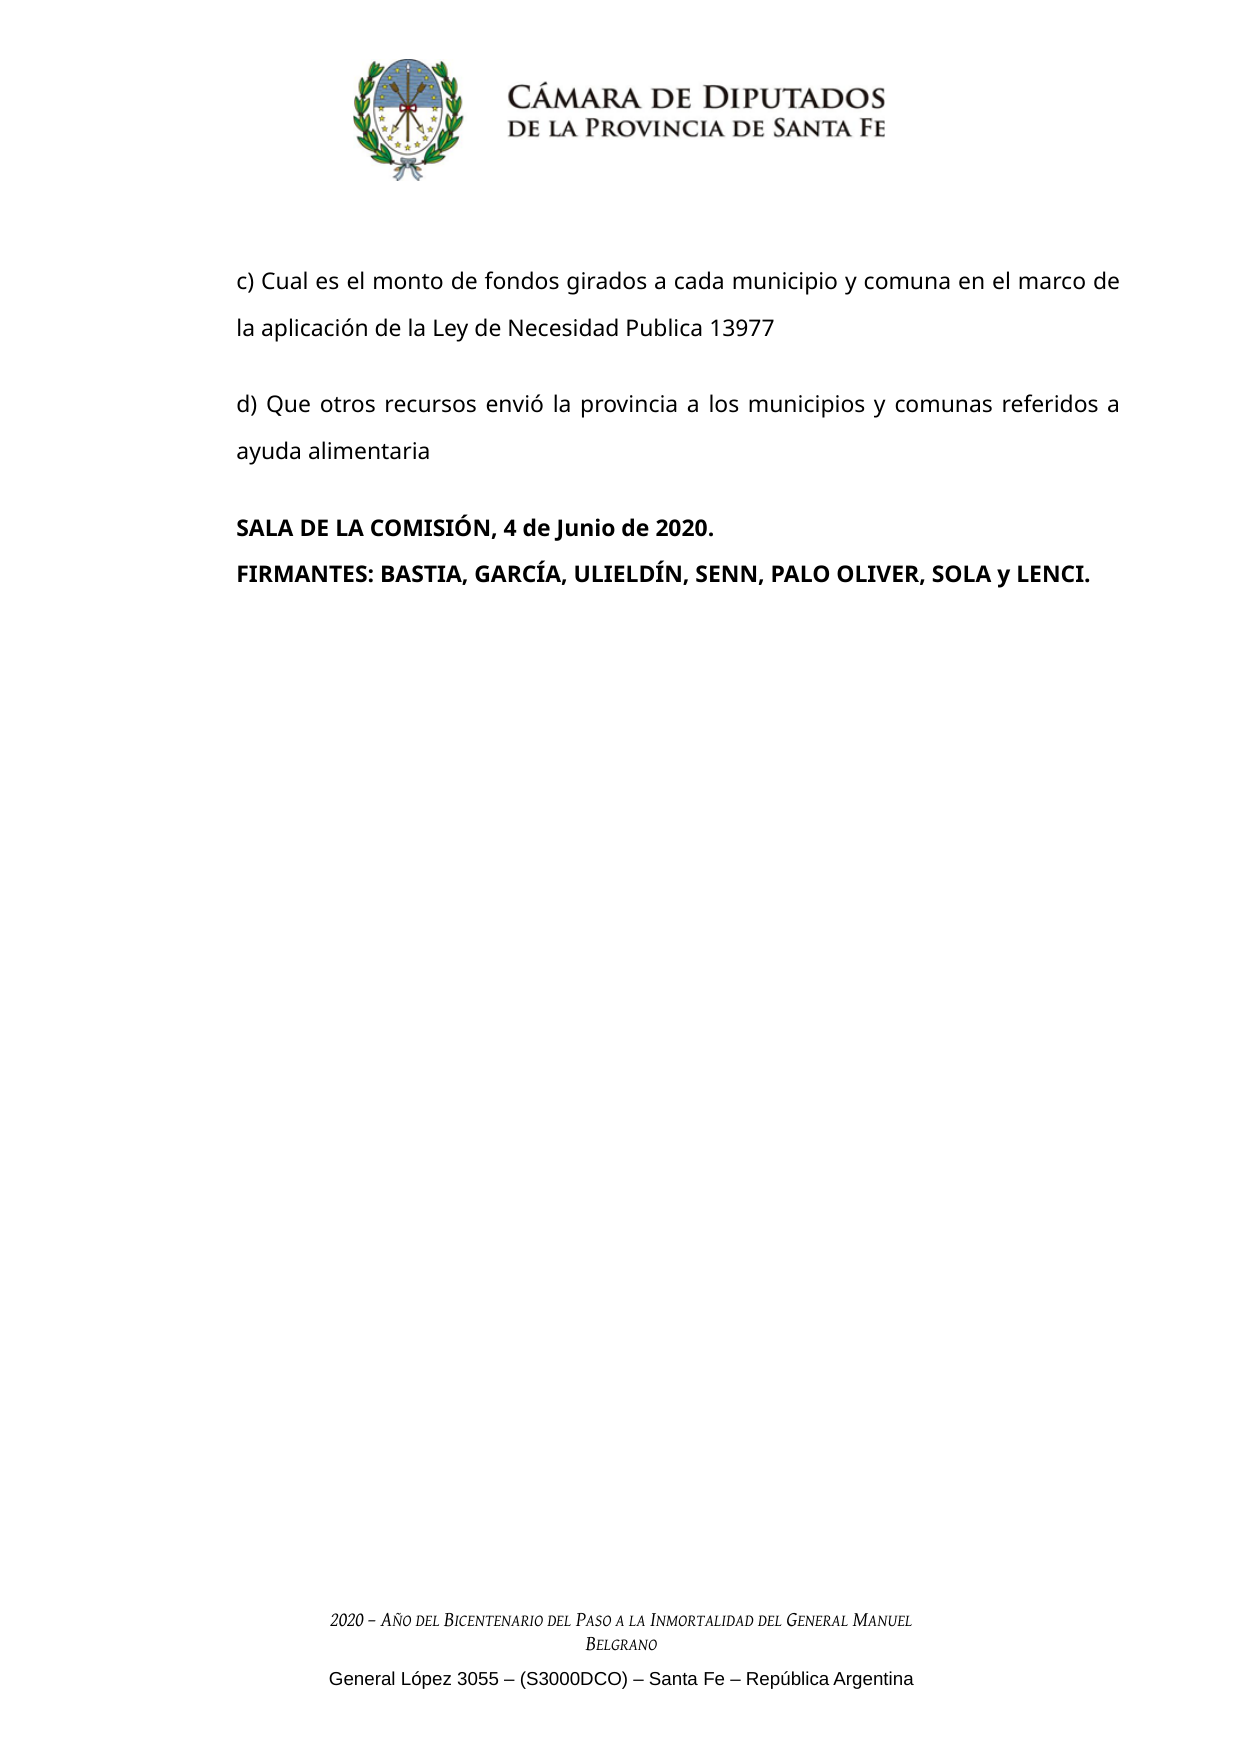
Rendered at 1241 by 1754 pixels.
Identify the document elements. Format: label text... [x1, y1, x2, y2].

text SALA DE LA COMISIÓN, 4 de Junio de 2020. [236, 511, 1122, 543]
text FIRMANTES: BASTIA, GARCÍA, ULIELDÍN, SENN, PALO OLIVER, SOLA y LENCI. [236, 558, 1122, 589]
text c) Cual es el monto de fondos girados a cada municipio y comuna en el marco de la aplicación de la Ley de Necesidad Publica 13977 [236, 265, 1122, 343]
text d) Que otros recursos envió la provincia a los municipios y comunas referidos a ayuda alimentaria [236, 388, 1122, 466]
